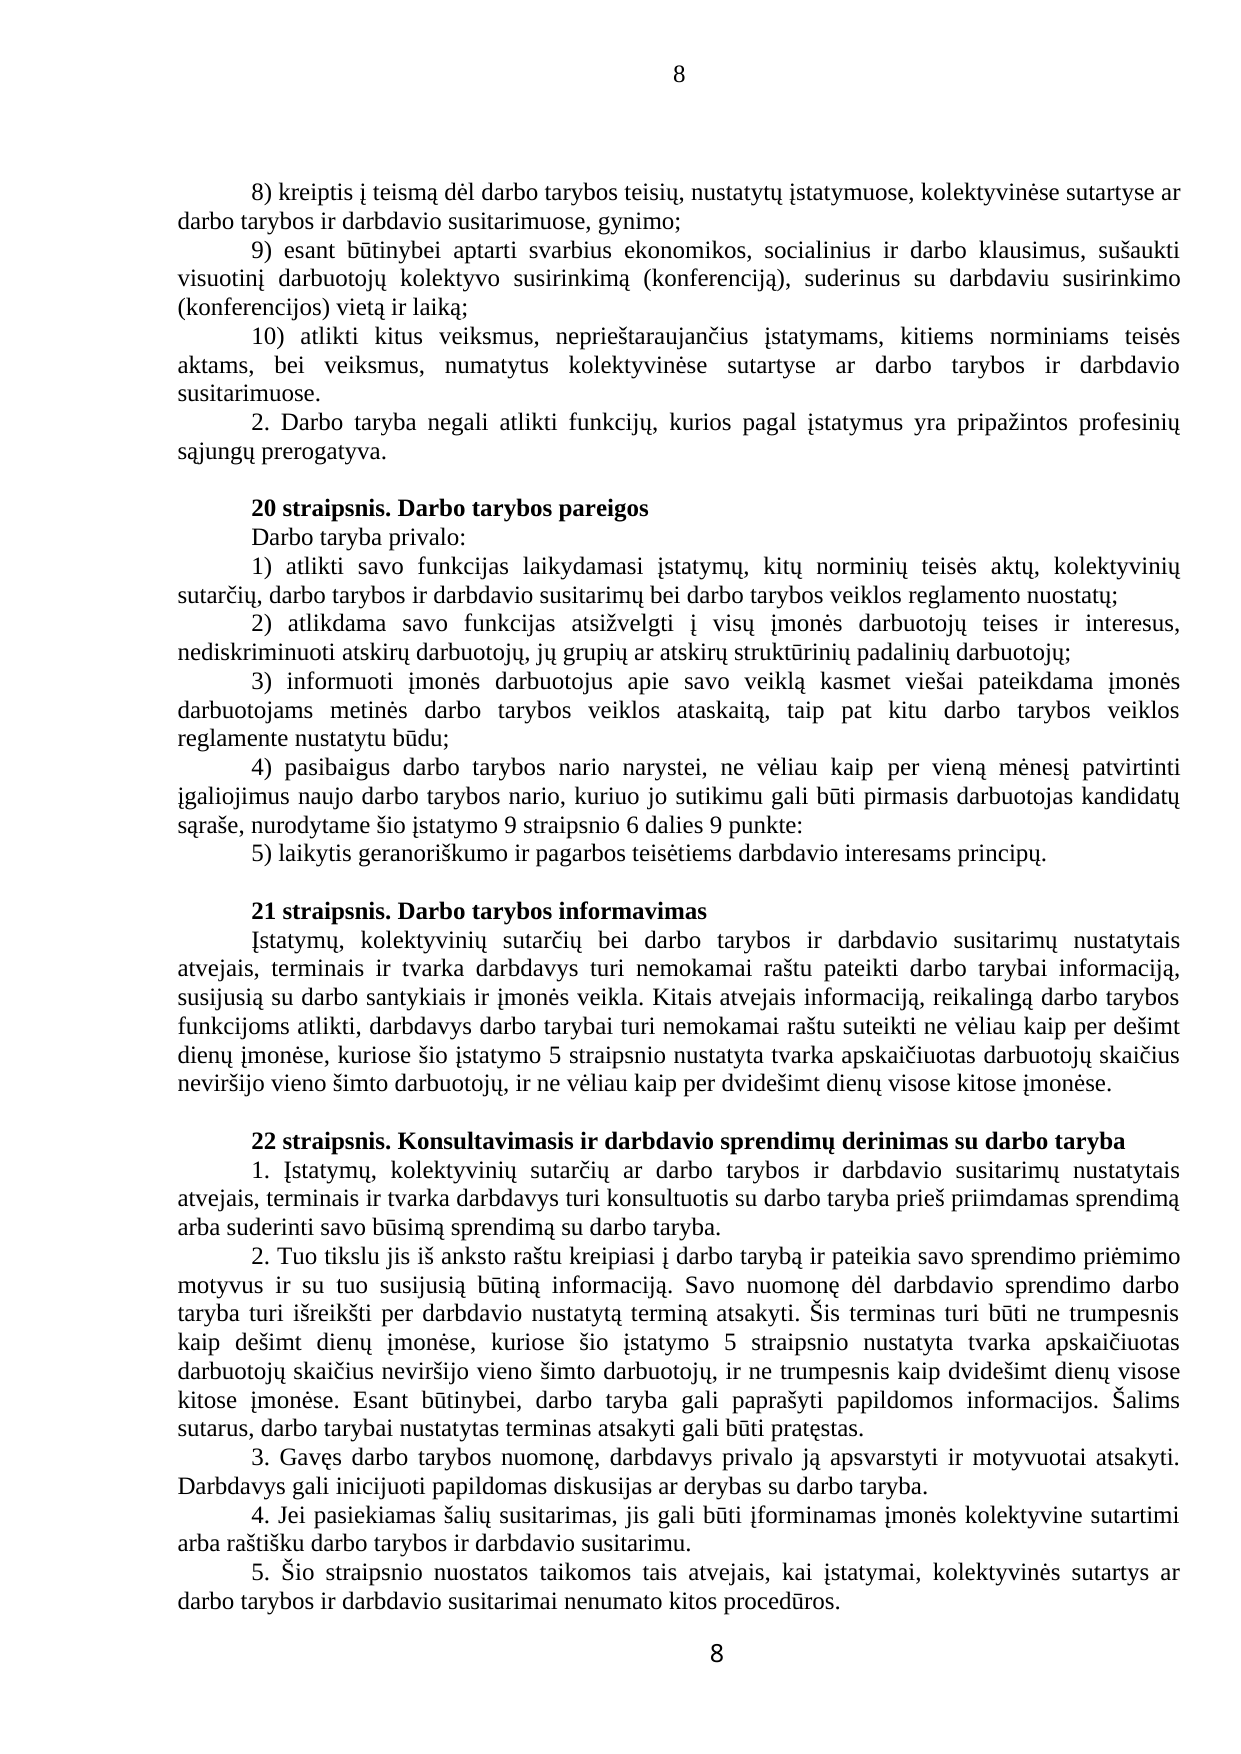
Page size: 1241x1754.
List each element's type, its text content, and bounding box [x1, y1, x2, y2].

text 8) kreiptis į teismą dėl darbo tarybos teisių, nustatytų įstatymuose, kolektyvinėse sutartyse ar darbo tarybos ir darbdavio susitarimuose, gynimo; [177, 177, 1181, 235]
text 9) esant būtinybei aptarti svarbius ekonomikos, socialinius ir darbo klausimus, sušaukti visuotinį darbuotojų kolektyvo susirinkimą (konferenciją), suderinus su darbdaviu susirinkimo (konferencijos) vietą ir laiką; [177, 235, 1181, 321]
text 3. Gavęs darbo tarybos nuomonę, darbdavys privalo ją apsvarstyti ir motyvuotai atsakyti. Darbdavys gali inicijuoti papildomas diskusijas ar derybas su darbo taryba. [177, 1442, 1181, 1500]
text 22 straipsnis. Konsultavimasis ir darbdavio sprendimų derinimas su darbo taryba [251, 1126, 1181, 1155]
text Darbo taryba privalo: [177, 522, 1181, 551]
text 4) pasibaigus darbo tarybos nario narystei, ne vėliau kaip per vieną mėnesį patvirtinti įgaliojimus naujo darbo tarybos nario, kuriuo jo sutikimu gali būti pirmasis darbuotojas kandidatų sąraše, nurodytame šio įstatymo 9 straipsnio 6 dalies 9 punkte: [177, 752, 1181, 838]
text 3) informuoti įmonės darbuotojus apie savo veiklą kasmet viešai pateikdama įmonės darbuotojams metinės darbo tarybos veiklos ataskaitą, taip pat kitu darbo tarybos veiklos reglamente nustatytu būdu; [177, 666, 1181, 752]
text 2. Darbo taryba negali atlikti funkcijų, kurios pagal įstatymus yra pripažintos profesinių sąjungų prerogatyva. [177, 407, 1181, 465]
text 2. Tuo tikslu jis iš anksto raštu kreipiasi į darbo tarybą ir pateikia savo sprendimo priėmimo motyvus ir su tuo susijusią būtiną informaciją. Savo nuomonę dėl darbdavio sprendimo darbo taryba turi išreikšti per darbdavio nustatytą terminą atsakyti. Šis terminas turi būti ne trumpesnis kaip dešimt dienų įmonėse, kuriose šio įstatymo 5 straipsnio nustatyta tvarka apskaičiuotas darbuotojų skaičius neviršijo vieno šimto darbuotojų, ir ne trumpesnis kaip dvidešimt dienų visose kitose įmonėse. Esant būtinybei, darbo taryba gali paprašyti papildomos informacijos. Šalims sutarus, darbo tarybai nustatytas terminas atsakyti gali būti pratęstas. [177, 1241, 1181, 1442]
text 5) laikytis geranoriškumo ir pagarbos teisėtiems darbdavio interesams principų. [177, 838, 1181, 867]
text 5. Šio straipsnio nuostatos taikomos tais atvejais, kai įstatymai, kolektyvinės sutartys ar darbo tarybos ir darbdavio susitarimai nenumato kitos procedūros. [177, 1557, 1181, 1615]
text 21 straipsnis. Darbo tarybos informavimas [177, 896, 1181, 925]
text 1. Įstatymų, kolektyvinių sutarčių ar darbo tarybos ir darbdavio susitarimų nustatytais atvejais, terminais ir tvarka darbdavys turi konsultuotis su darbo taryba prieš priimdamas sprendimą arba suderinti savo būsimą sprendimą su darbo taryba. [177, 1155, 1181, 1241]
text 4. Jei pasiekiamas šalių susitarimas, jis gali būti įforminamas įmonės kolektyvine sutartimi arba raštišku darbo tarybos ir darbdavio susitarimu. [177, 1500, 1181, 1557]
text 1) atlikti savo funkcijas laikydamasi įstatymų, kitų norminių teisės aktų, kolektyvinių sutarčių, darbo tarybos ir darbdavio susitarimų bei darbo tarybos veiklos reglamento nuostatų; [177, 551, 1181, 608]
text 10) atlikti kitus veiksmus, neprieštaraujančius įstatymams, kitiems norminiams teisės aktams, bei veiksmus, numatytus kolektyvinėse sutartyse ar darbo tarybos ir darbdavio susitarimuose. [177, 321, 1181, 407]
text 20 straipsnis. Darbo tarybos pareigos [177, 493, 1181, 522]
text 2) atlikdama savo funkcijas atsižvelgti į visų įmonės darbuotojų teises ir interesus, nediskriminuoti atskirų darbuotojų, jų grupių ar atskirų struktūrinių padalinių darbuotojų; [177, 608, 1181, 666]
text Įstatymų, kolektyvinių sutarčių bei darbo tarybos ir darbdavio susitarimų nustatytais atvejais, terminais ir tvarka darbdavys turi nemokamai raštu pateikti darbo tarybai informaciją, susijusią su darbo santykiais ir įmonės veikla. Kitais atvejais informaciją, reikalingą darbo tarybos funkcijoms atlikti, darbdavys darbo tarybai turi nemokamai raštu suteikti ne vėliau kaip per dešimt dienų įmonėse, kuriose šio įstatymo 5 straipsnio nustatyta tvarka apskaičiuotas darbuotojų skaičius neviršijo vieno šimto darbuotojų, ir ne vėliau kaip per dvidešimt dienų visose kitose įmonėse. [177, 925, 1181, 1097]
